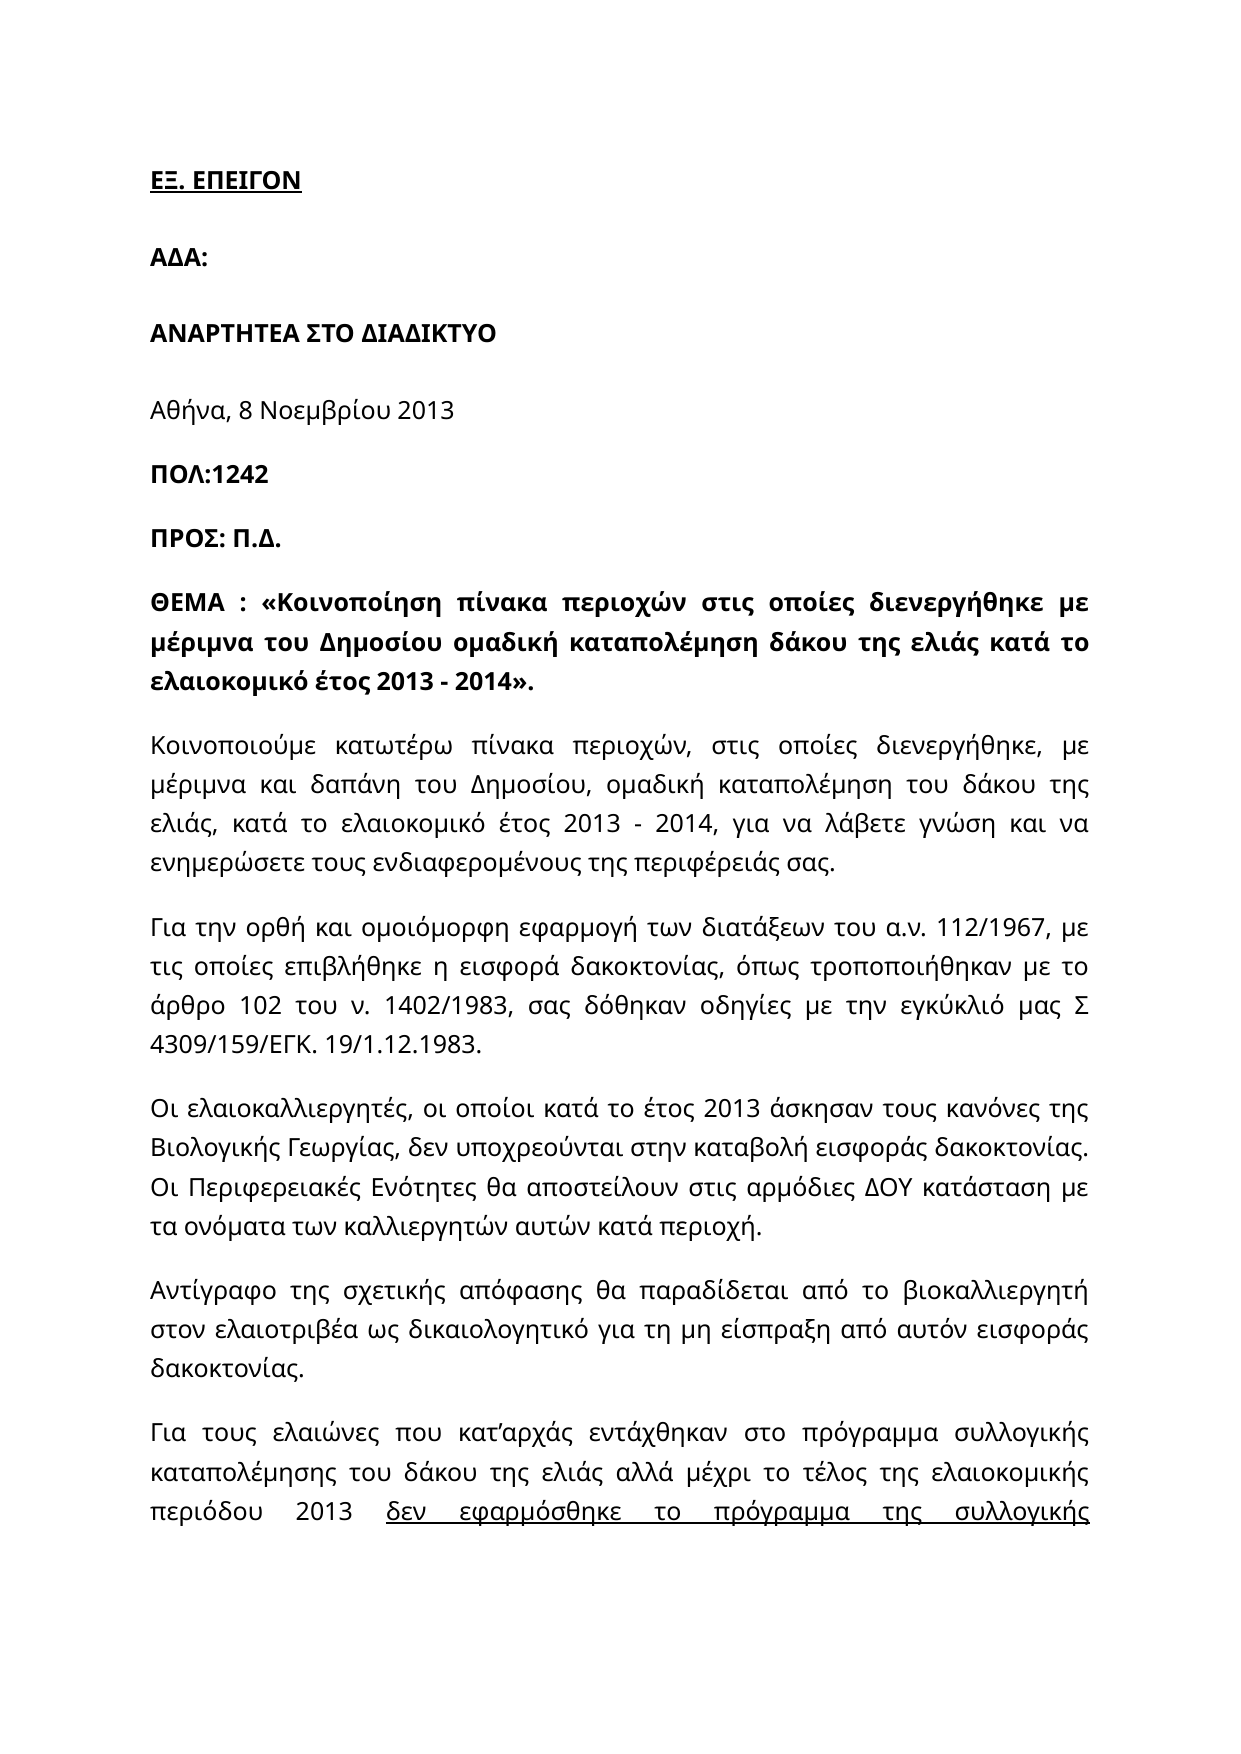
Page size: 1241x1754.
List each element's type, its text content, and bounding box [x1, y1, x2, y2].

text ΠΡΟΣ: Π.Δ. [150, 521, 1090, 555]
text Οι ελαιοκαλλιεργητές, οι οποίοι κατά το έτος 2013 άσκησαν τους κανόνες της Βιολογικής Γεωργίας, δεν υποχρεούνται στην καταβολή εισφοράς δακοκτονίας. Οι Περιφερειακές Ενότητες θα αποστείλουν στις αρμόδιες ΔΟΥ κατάσταση με τα ονόματα των καλλιεργητών αυτών κατά περιοχή. [150, 1091, 1090, 1242]
text ΠΟΛ:1242 [150, 457, 1090, 491]
text ΘΕΜΑ : «Κοινοποίηση πίνακα περιοχών στις οποίες διενεργήθηκε με μέριμνα του Δημοσίου ομαδική καταπολέμηση δάκου της ελιάς κατά το ελαιοκομικό έτος 2013 - 2014». [150, 585, 1090, 697]
title ΑΝΑΡΤΗΤΕΑ ΣΤΟ ΔΙΑΔΙΚΤΥΟ [150, 316, 1090, 350]
text Κοινοποιούμε κατωτέρω πίνακα περιοχών, στις οποίες διενεργήθηκε, με μέριμνα και δαπάνη του Δημοσίου, ομαδική καταπολέμηση του δάκου της ελιάς, κατά το ελαιοκομικό έτος 2013 - 2014, για να λάβετε γνώση και να ενημερώσετε τους ενδιαφερομένους της περιφέρειάς σας. [150, 727, 1090, 879]
text Για την ορθή και ομοιόμορφη εφαρμογή των διατάξεων του α.ν. 112/1967, με τις οποίες επιβλήθηκε η εισφορά δακοκτονίας, όπως τροποποιήθηκαν με το άρθρο 102 του ν. 1402/1983, σας δόθηκαν οδηγίες με την εγκύκλιό μας Σ 4309/159/ΕΓΚ. 19/1.12.1983. [150, 909, 1090, 1061]
text Αντίγραφο της σχετικής απόφασης θα παραδίδεται από το βιοκαλλιεργητή στον ελαιοτριβέα ως δικαιολογητικό για τη μη είσπραξη από αυτόν εισφοράς δακοκτονίας. [150, 1272, 1090, 1385]
text Αθήνα, 8 Νοεμβρίου 2013 [150, 392, 1090, 427]
text Για τους ελαιώνες που κατ’αρχάς εντάχθηκαν στο πρόγραμμα συλλογικής καταπολέμησης του δάκου της ελιάς αλλά μέχρι το τέλος της ελαιοκομικής περιόδου 2013 δεν εφαρμόσθηκε το πρόγραμμα της συλλογικής [150, 1415, 1090, 1527]
title ΑΔΑ: [150, 239, 1090, 273]
title ΕΞ. ΕΠΕΙΓΟΝ [150, 162, 1090, 197]
